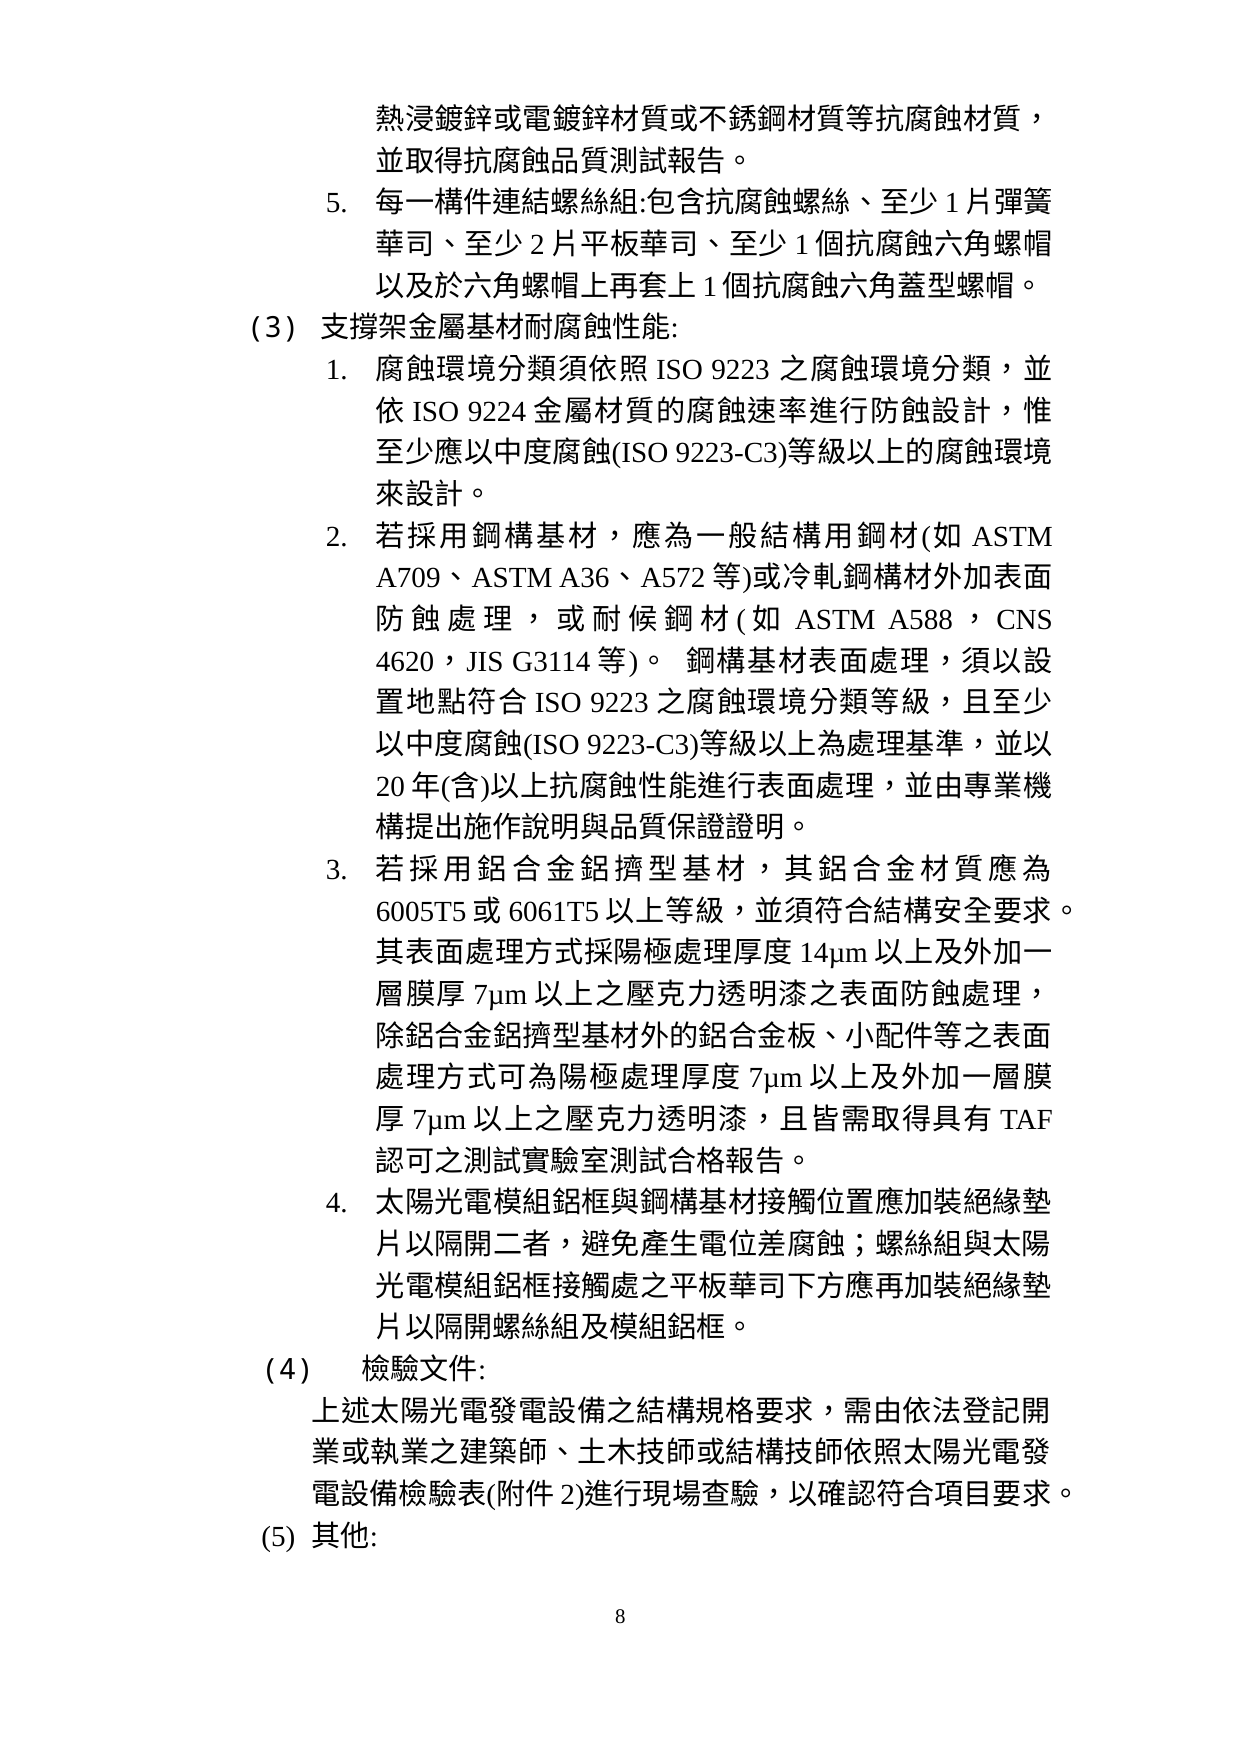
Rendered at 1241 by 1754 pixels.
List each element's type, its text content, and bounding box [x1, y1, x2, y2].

list 每一構件連結螺絲組:包含抗腐蝕螺絲、至少1片彈簧華司、至少2片平板華司、至少1個抗腐蝕六角螺帽以及於六角螺帽上再套上1個抗腐蝕六角蓋型螺帽。 [326, 179, 1053, 304]
list 太陽光電模組鋁框與鋼構基材接觸位置應加裝絕緣墊片以隔開二者，避免產生電位差腐蝕；螺絲組與太陽光電模組鋁框接觸處之平板華司下方應再加裝絕緣墊片以隔開螺絲組及模組鋁框。 [326, 1179, 1053, 1346]
list 其他: [261, 1513, 1053, 1554]
list 所有螺絲組(包含螺絲、螺帽、彈簧華司、平板華司等)及扣件材質必須具抗腐蝕能力，螺絲組(包含螺絲、螺帽、平板華司與彈簧華司等)應為同一材質，可為熱浸鍍鋅或電鍍鋅材質或不銹鋼材質等抗腐蝕材質，並取得抗腐蝕品質測試報告。 [326, 96, 1053, 179]
text 上述太陽光電發電設備之結構規格要求，需由依法登記開業或執業之建築師、土木技師或結構技師依照太陽光電發電設備檢驗表(附件2)進行現場查驗，以確認符合項目要求。 [311, 1388, 1053, 1513]
list 若採用鋁合金鋁擠型基材，其鋁合金材質應為6005T5或6061T5以上等級，並須符合結構安全要求。其表面處理方式採陽極處理厚度14µm以上及外加一層膜厚7µm以上之壓克力透明漆之表面防蝕處理，除鋁合金鋁擠型基材外的鋁合金板、小配件等之表面處理方式可為陽極處理厚度7µm以上及外加一層膜厚7µm以上之壓克力透明漆，且皆需取得具有TAF認可之測試實驗室測試合格報告。 [326, 846, 1053, 1179]
list 檢驗文件: [261, 1346, 1053, 1388]
list 腐蝕環境分類須依照ISO 9223 之腐蝕環境分類，並依ISO 9224金屬材質的腐蝕速率進行防蝕設計，惟至少應以中度腐蝕(ISO 9223-C3)等級以上的腐蝕環境來設計。 [326, 346, 1053, 513]
list 若採用鋼構基材，應為一般結構用鋼材(如ASTM A709、ASTM A36、A572等)或冷軋鋼構材外加表面防蝕處理，或耐候鋼材(如ASTM A588，CNS 4620，JIS G3114等)。 鋼構基材表面處理，須以設置地點符合ISO 9223之腐蝕環境分類等級，且至少以中度腐蝕(ISO 9223-C3)等級以上為處理基準，並以20年(含)以上抗腐蝕性能進行表面處理，並由專業機構提出施作說明與品質保證證明。 [326, 513, 1053, 846]
list 支撐架金屬基材耐腐蝕性能: [247, 304, 1053, 346]
